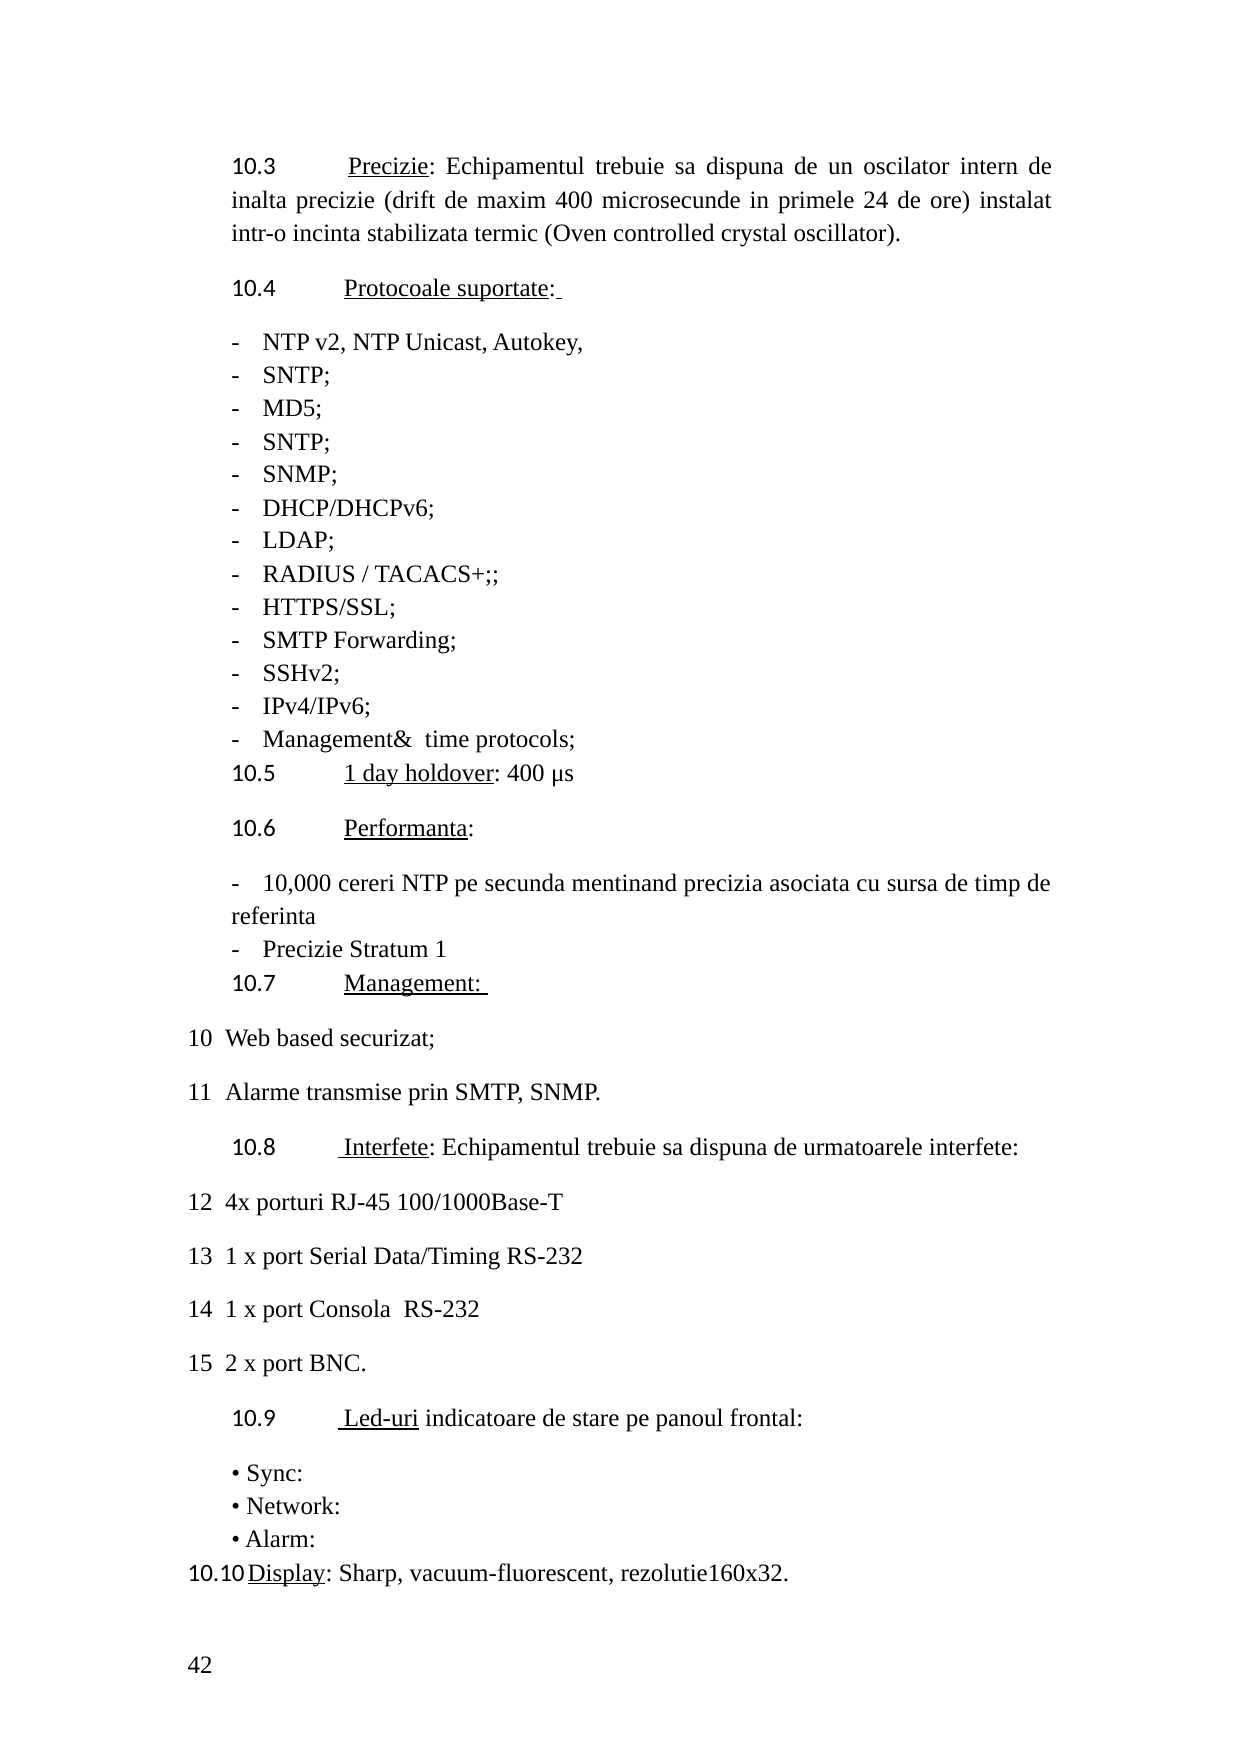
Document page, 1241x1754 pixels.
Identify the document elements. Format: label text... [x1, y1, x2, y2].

list - MD5; [231, 393, 1053, 422]
list Display: Sharp, vacuum-fluorescent, rezolutie160x32. [187, 1557, 1053, 1588]
list - SSHv2; [231, 658, 1053, 686]
list - RADIUS / TACACS+;; [231, 559, 1053, 587]
list - SNMP; [231, 459, 1053, 488]
list - DHCP/DHCPv6; [231, 493, 1053, 521]
list Interfete: Echipamentul trebuie sa dispuna de urmatoarele interfete: [231, 1131, 1053, 1162]
list - Precizie Stratum 1 [231, 934, 1053, 963]
list Performanta: [231, 813, 1053, 843]
list 1 x port Consola RS-232 [187, 1294, 1053, 1323]
list - Management& time protocols; [231, 724, 1053, 752]
list 2 x port BNC. [187, 1348, 1053, 1377]
list - SNTP; [231, 427, 1053, 455]
list 1 day holdover: 400 μs [231, 757, 1053, 787]
list Alarme transmise prin SMTP, SNMP. [187, 1077, 1053, 1106]
list - NTP v2, NTP Unicast, Autokey, [231, 327, 1053, 356]
list 1 x port Serial Data/Timing RS-232 [187, 1241, 1053, 1269]
list • Alarm: [231, 1524, 1053, 1553]
list • Network: [231, 1491, 1053, 1520]
list 4x porturi RJ-45 100/1000Base-T [187, 1187, 1053, 1216]
list - SNTP; [231, 361, 1053, 389]
list - SMTP Forwarding; [231, 625, 1053, 653]
list Precizie: Echipamentul trebuie sa dispuna de un oscilator intern de inalta precizie (drift de maxim 400 microsecunde in primele 24 de ore) instalat intr-o incinta stabilizata termic (Oven controlled crystal oscillator). [231, 150, 1053, 247]
list Led-uri indicatoare de stare pe panoul frontal: [231, 1402, 1053, 1433]
list Web based securizat; [187, 1023, 1053, 1052]
list - 10,000 cereri NTP pe secunda mentinand precizia asociata cu sursa de timp de referinta [231, 868, 1053, 930]
list • Sync: [231, 1458, 1053, 1487]
list Protocoale suportate: [231, 272, 1053, 302]
list - LDAP; [231, 526, 1053, 554]
list - HTTPS/SSL; [231, 592, 1053, 620]
list Management: [231, 967, 1053, 998]
list - IPv4/IPv6; [231, 691, 1053, 719]
